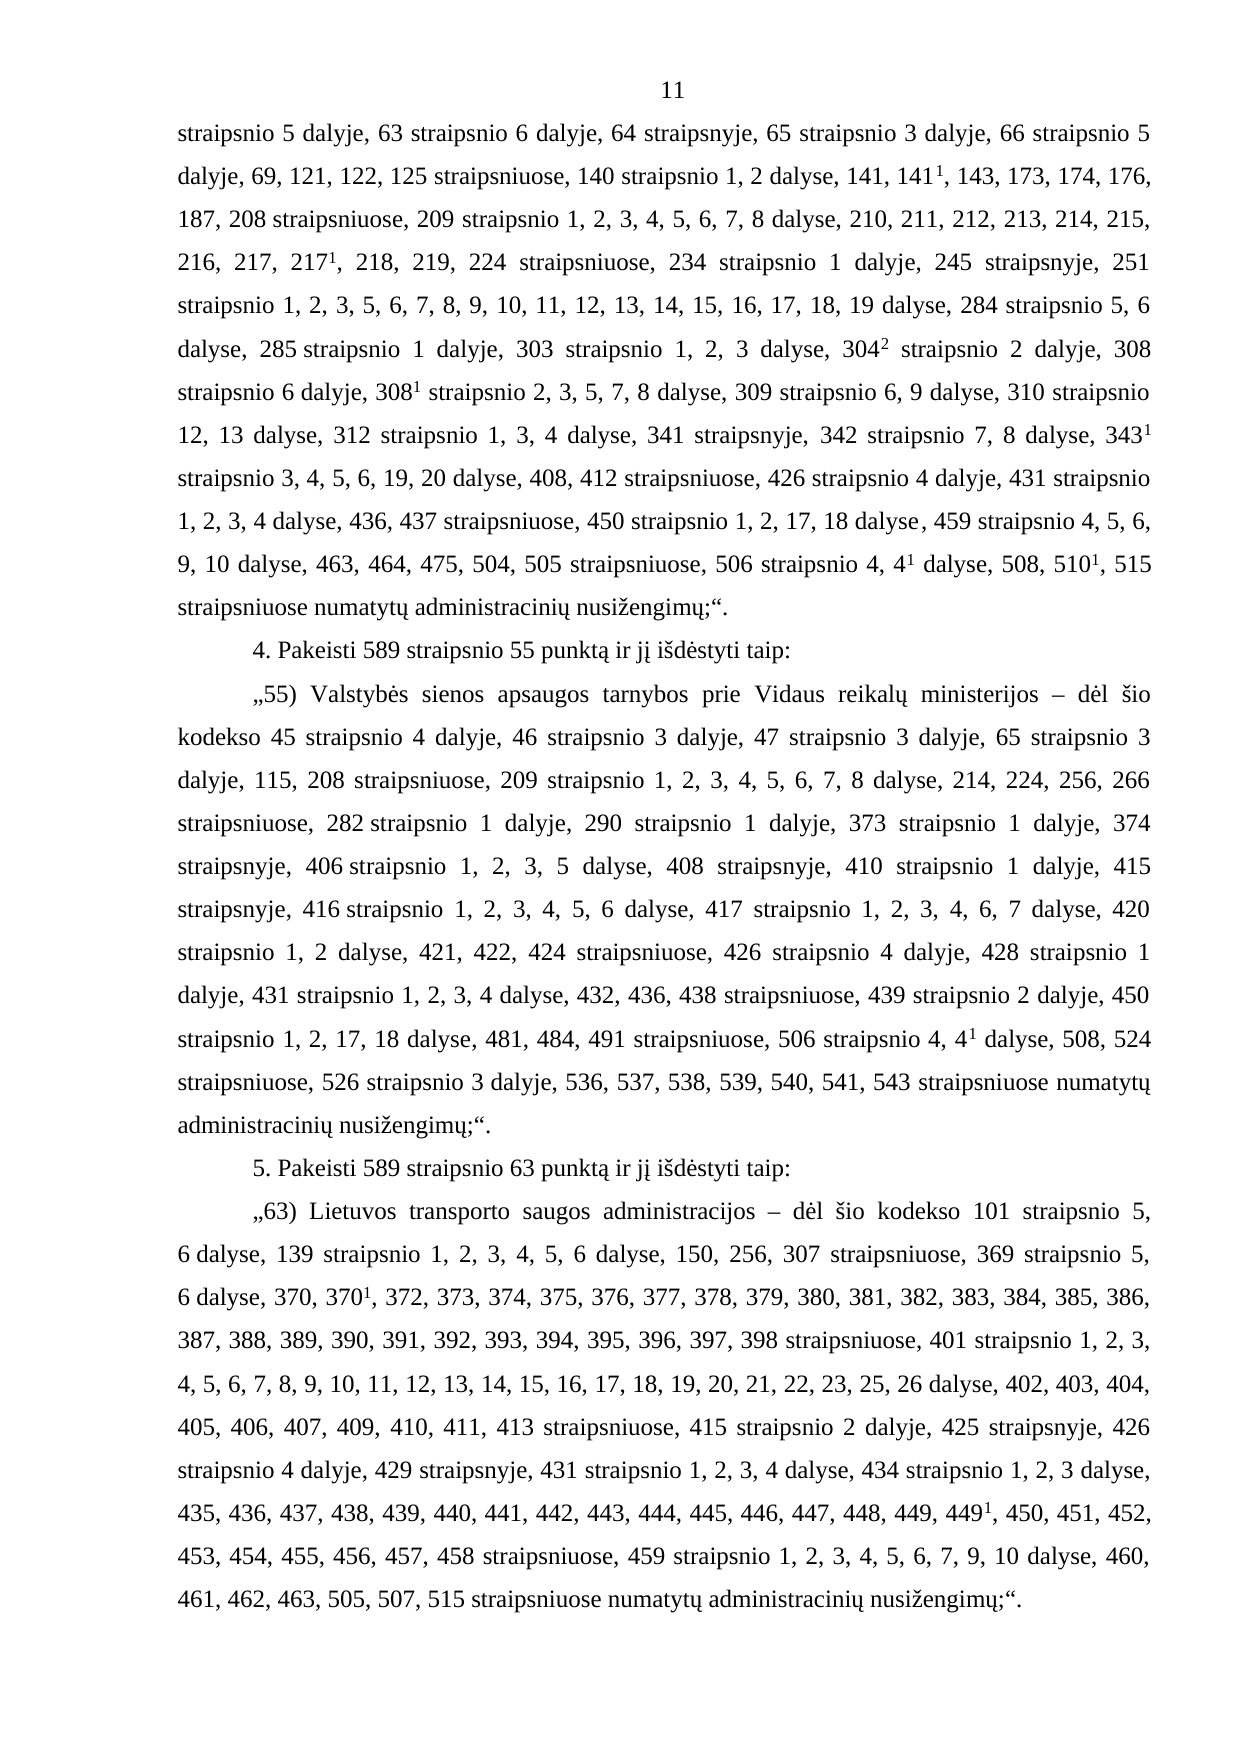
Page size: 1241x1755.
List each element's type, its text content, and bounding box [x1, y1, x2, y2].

text „55) Valstybės sienos apsaugos tarnybos prie Vidaus reikalų ministerijos – dėl šio kodekso 45 straipsnio 4 dalyje, 46 straipsnio 3 dalyje, 47 straipsnio 3 dalyje, 65 straipsnio 3 dalyje, 115, 208 straipsniuose, 209 straipsnio 1, 2, 3, 4, 5, 6, 7, 8 dalyse, 214, 224, 256, 266 straipsniuose, 282 straipsnio 1 dalyje, 290 straipsnio 1 dalyje, 373 straipsnio 1 dalyje, 374 straipsnyje, 406 straipsnio 1, 2, 3, 5 dalyse, 408 straipsnyje, 410 straipsnio 1 dalyje, 415 straipsnyje, 416 straipsnio 1, 2, 3, 4, 5, 6 dalyse, 417 straipsnio 1, 2, 3, 4, 6, 7 dalyse, 420 straipsnio 1, 2 dalyse, 421, 422, 424 straipsniuose, 426 straipsnio 4 dalyje, 428 straipsnio 1 dalyje, 431 straipsnio 1, 2, 3, 4 dalyse, 432, 436, 438 straipsniuose, 439 straipsnio 2 dalyje, 450 straipsnio 1, 2, 17, 18 dalyse, 481, 484, 491 straipsniuose, 506 straipsnio 4, 41 dalyse, 508, 524 straipsniuose, 526 straipsnio 3 dalyje, 536, 537, 538, 539, 540, 541, 543 straipsniuose numatytų administracinių nusižengimų;“. [177, 679, 1152, 1139]
text „63) Lietuvos transporto saugos administracijos – dėl šio kodekso 101 straipsnio 5, 6 dalyse, 139 straipsnio 1, 2, 3, 4, 5, 6 dalyse, 150, 256, 307 straipsniuose, 369 straipsnio 5, 6 dalyse, 370, 3701, 372, 373, 374, 375, 376, 377, 378, 379, 380, 381, 382, 383, 384, 385, 386, 387, 388, 389, 390, 391, 392, 393, 394, 395, 396, 397, 398 straipsniuose, 401 straipsnio 1, 2, 3, 4, 5, 6, 7, 8, 9, 10, 11, 12, 13, 14, 15, 16, 17, 18, 19, 20, 21, 22, 23, 25, 26 dalyse, 402, 403, 404, 405, 406, 407, 409, 410, 411, 413 straipsniuose, 415 straipsnio 2 dalyje, 425 straipsnyje, 426 straipsnio 4 dalyje, 429 straipsnyje, 431 straipsnio 1, 2, 3, 4 dalyse, 434 straipsnio 1, 2, 3 dalyse, 435, 436, 437, 438, 439, 440, 441, 442, 443, 444, 445, 446, 447, 448, 449, 4491, 450, 451, 452, 453, 454, 455, 456, 457, 458 straipsniuose, 459 straipsnio 1, 2, 3, 4, 5, 6, 7, 9, 10 dalyse, 460, 461, 462, 463, 505, 507, 515 straipsniuose numatytų administracinių nusižengimų;“. [177, 1196, 1152, 1613]
text straipsnio 5 dalyje, 63 straipsnio 6 dalyje, 64 straipsnyje, 65 straipsnio 3 dalyje, 66 straipsnio 5 dalyje, 69, 121, 122, 125 straipsniuose, 140 straipsnio 1, 2 dalyse, 141, 1411, 143, 173, 174, 176, 187, 208 straipsniuose, 209 straipsnio 1, 2, 3, 4, 5, 6, 7, 8 dalyse, 210, 211, 212, 213, 214, 215, 216, 217, 2171, 218, 219, 224 straipsniuose, 234 straipsnio 1 dalyje, 245 straipsnyje, 251 straipsnio 1, 2, 3, 5, 6, 7, 8, 9, 10, 11, 12, 13, 14, 15, 16, 17, 18, 19 dalyse, 284 straipsnio 5, 6 dalyse, 285 straipsnio 1 dalyje, 303 straipsnio 1, 2, 3 dalyse, 3042 straipsnio 2 dalyje, 308 straipsnio 6 dalyje, 3081 straipsnio 2, 3, 5, 7, 8 dalyse, 309 straipsnio 6, 9 dalyse, 310 straipsnio 12, 13 dalyse, 312 straipsnio 1, 3, 4 dalyse, 341 straipsnyje, 342 straipsnio 7, 8 dalyse, 3431 straipsnio 3, 4, 5, 6, 19, 20 dalyse, 408, 412 straipsniuose, 426 straipsnio 4 dalyje, 431 straipsnio 1, 2, 3, 4 dalyse, 436, 437 straipsniuose, 450 straipsnio 1, 2, 17, 18 dalyse, 459 straipsnio 4, 5, 6, 9, 10 dalyse, 463, 464, 475, 504, 505 straipsniuose, 506 straipsnio 4, 41 dalyse, 508, 5101, 515 straipsniuose numatytų administracinių nusižengimų;“. [177, 118, 1152, 621]
text 4. Pakeisti 589 straipsnio 55 punktą ir jį išdėstyti taip: [177, 636, 1152, 664]
text 5. Pakeisti 589 straipsnio 63 punktą ir jį išdėstyti taip: [177, 1153, 1152, 1182]
